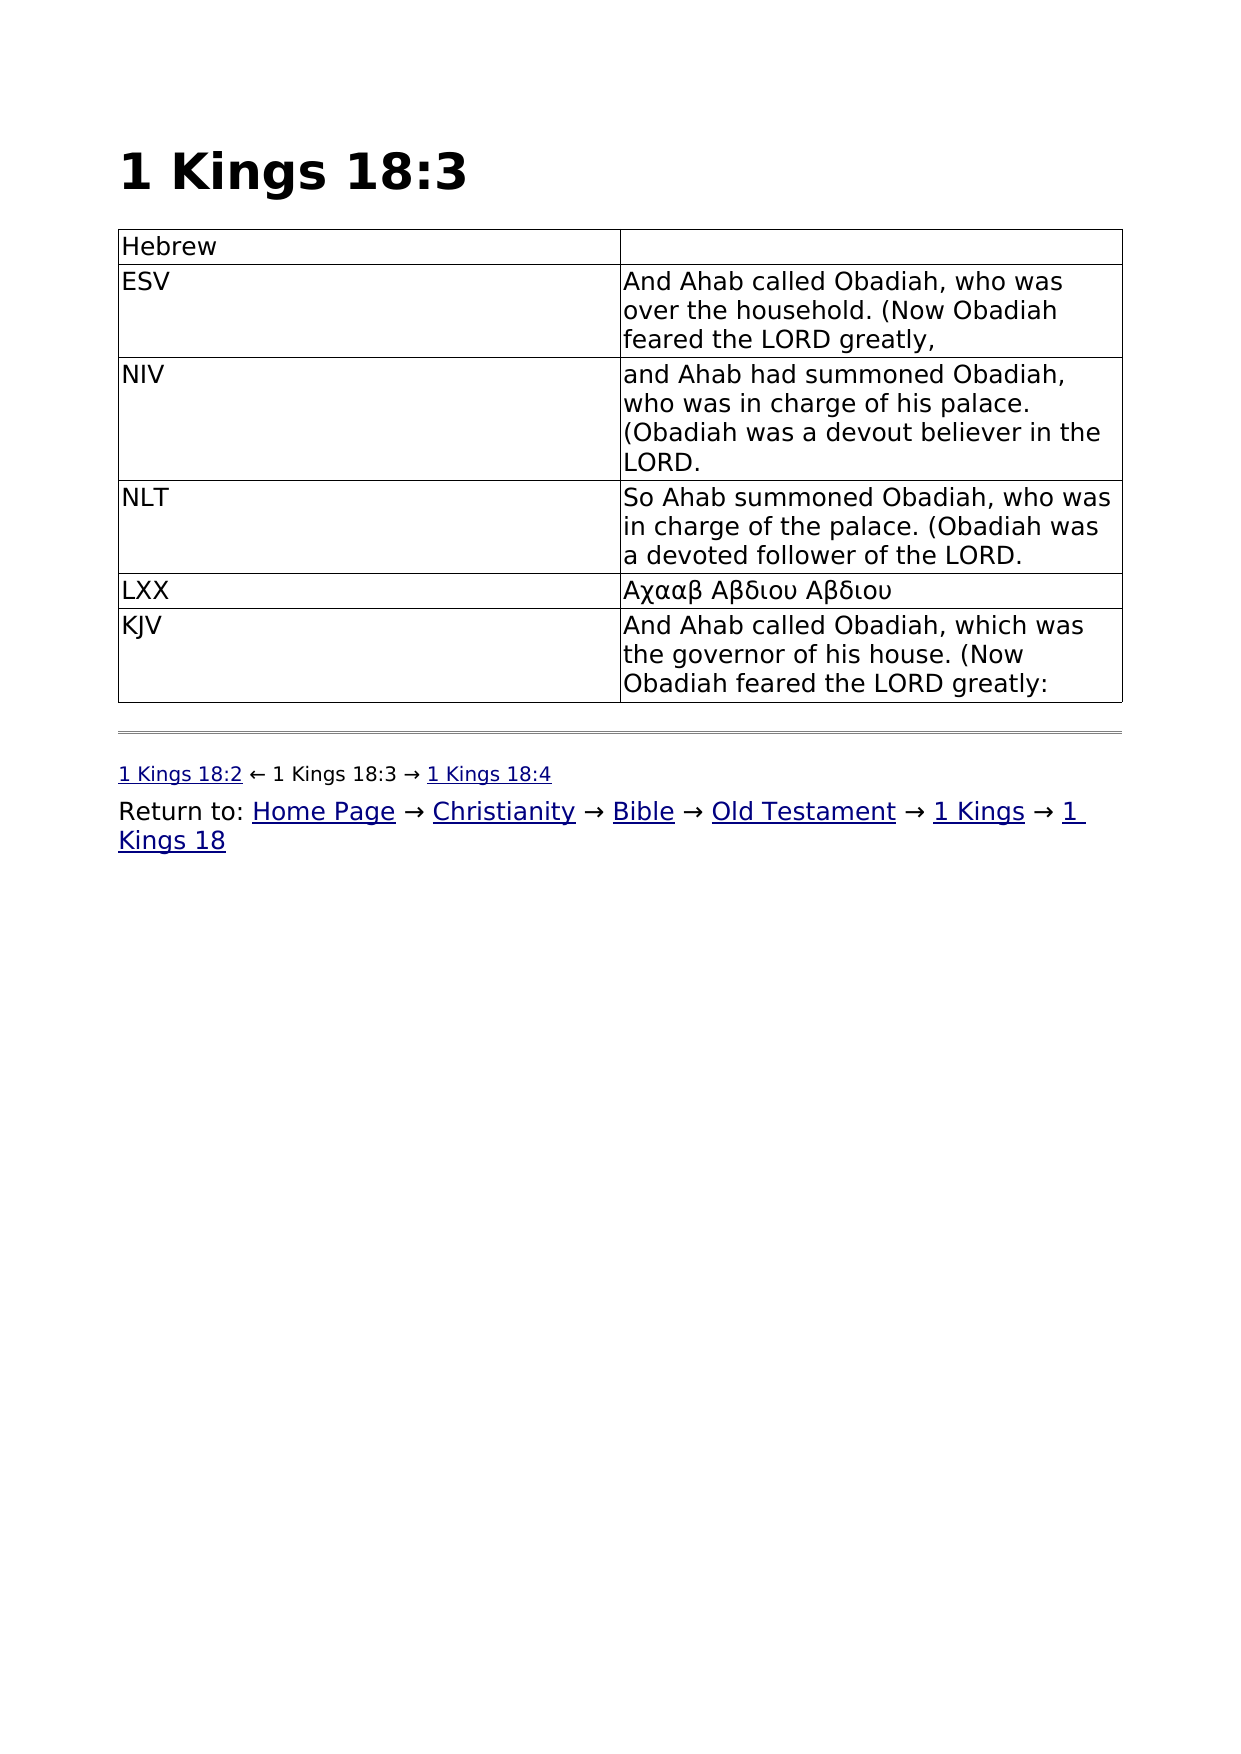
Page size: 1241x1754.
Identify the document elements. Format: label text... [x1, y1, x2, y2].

table_header Hebrew [119, 230, 620, 264]
subtitle 1 Kings 18:3 [118, 143, 1122, 201]
table_cell NIV [119, 358, 620, 480]
table_cell And Ahab called Obadiah, which was the governor of his house. (Now Obadiah feared the LORD greatly: [621, 609, 1122, 702]
text Return to: Home Page → Christianity → Bible → Old Testament → 1 Kings → 1 Kings 18 [118, 797, 1122, 855]
table_header [621, 230, 1122, 264]
table_cell Αχααβ Αβδιου Αβδιου [621, 574, 1122, 608]
table_cell KJV [119, 609, 620, 702]
table_cell ESV [119, 265, 620, 357]
table_cell LXX [119, 574, 620, 608]
table_cell And Ahab called Obadiah, who was over the household. (Now Obadiah feared the LORD greatly, [621, 265, 1122, 357]
table_cell and Ahab had summoned Obadiah, who was in charge of his palace. (Obadiah was a devout believer in the LORD. [621, 358, 1122, 480]
table_cell NLT [119, 481, 620, 573]
table_cell So Ahab summoned Obadiah, who was in charge of the palace. (Obadiah was a devoted follower of the LORD. [621, 481, 1122, 573]
text 1 Kings 18:2 ← 1 Kings 18:3 → 1 Kings 18:4 [118, 763, 1122, 797]
